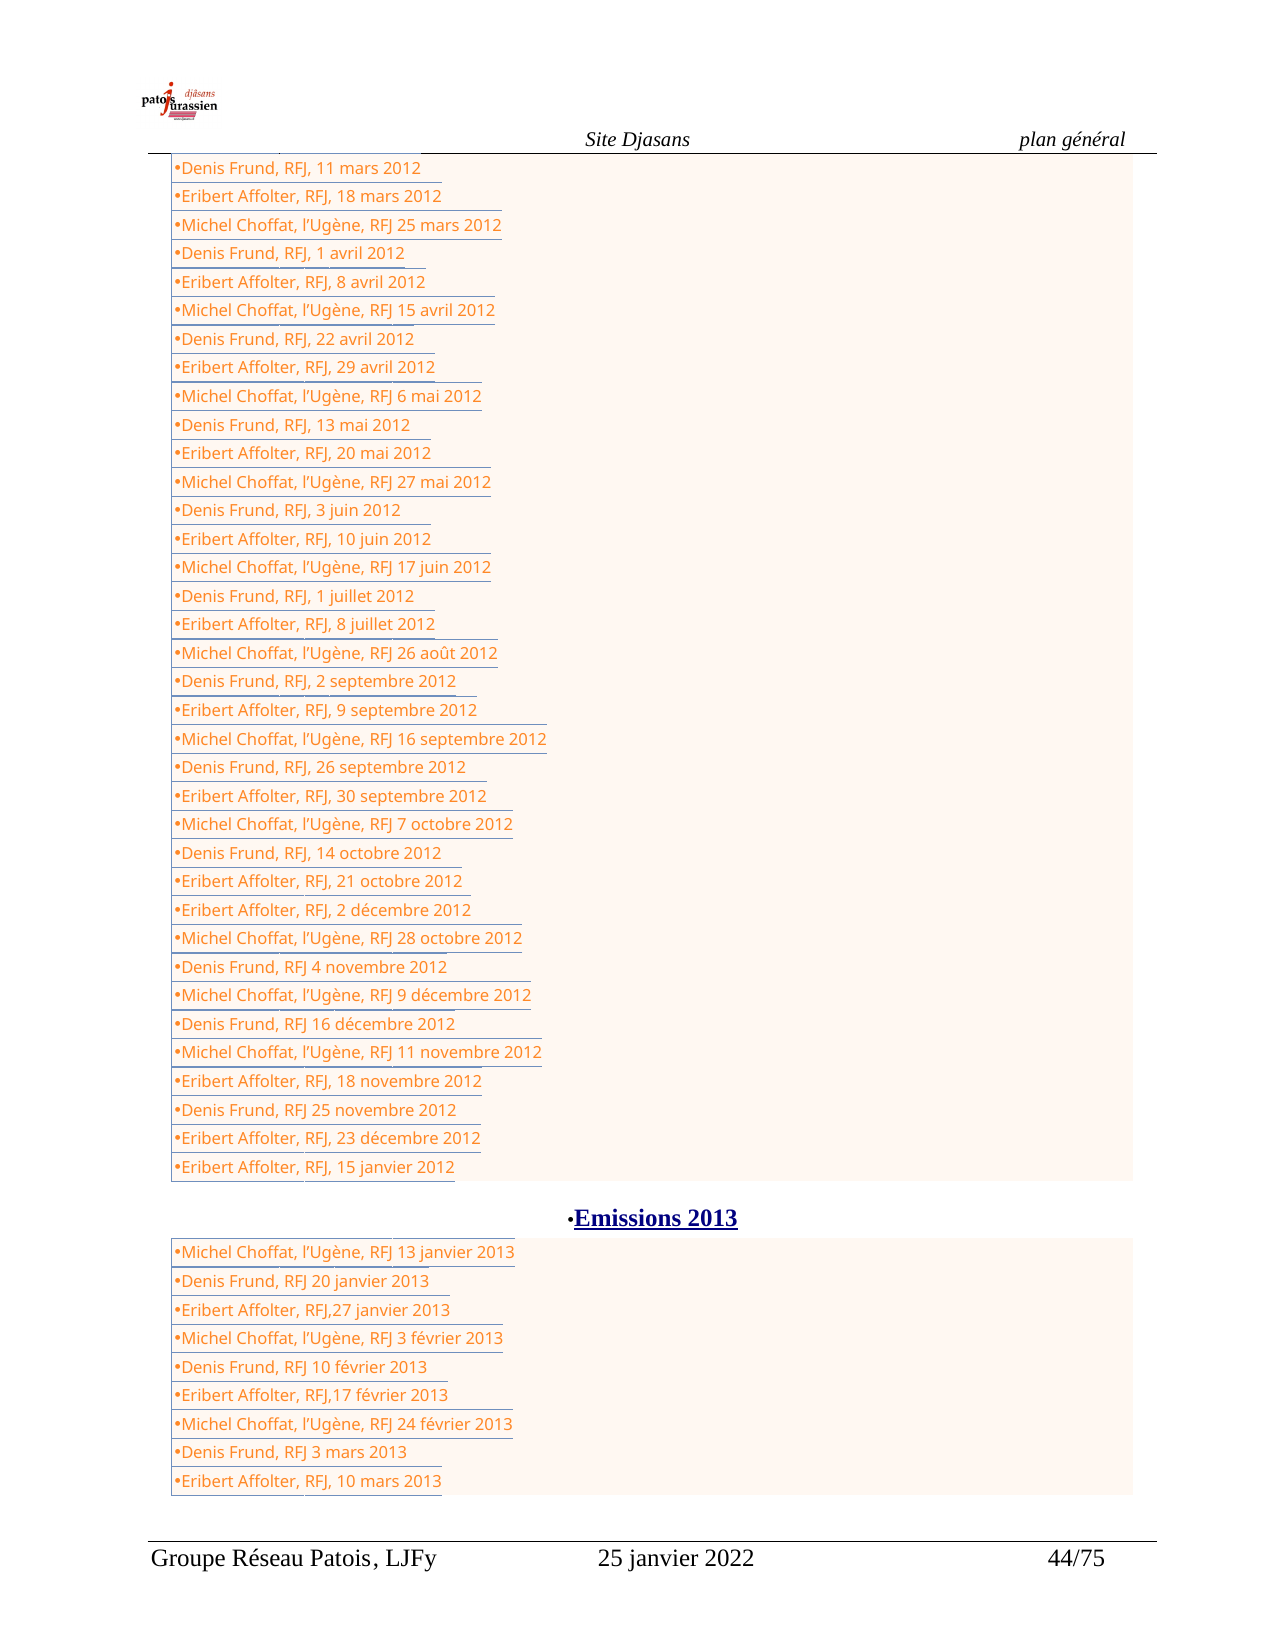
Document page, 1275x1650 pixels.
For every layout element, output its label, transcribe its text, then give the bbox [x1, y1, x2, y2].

list Eribert Affolter, RFJ, 20 mai 2012 [172, 439, 1133, 467]
list Eribert Affolter, RFJ, 8 avril 2012 [172, 267, 1133, 296]
list Eribert Affolter, RFJ, 30 septembre 2012 [172, 781, 1133, 810]
list Michel Choffat, l’Ugène, RFJ 16 septembre 2012 [172, 724, 1133, 753]
list Michel Choffat, l’Ugène, RFJ 13 janvier 2013 [172, 1238, 1133, 1267]
picture [136, 77, 222, 129]
list Eribert Affolter, RFJ,27 janvier 2013 [172, 1295, 1133, 1324]
list Eribert Affolter, RFJ, 23 décembre 2012 [172, 1124, 1133, 1152]
list Eribert Affolter, RFJ, 15 janvier 2012 [172, 1152, 1133, 1181]
list Denis Frund, RFJ 10 février 2013 [172, 1352, 1133, 1381]
list Denis Frund, RFJ 16 décembre 2012 [172, 1009, 1133, 1038]
list Denis Frund, RFJ, 1 juillet 2012 [172, 581, 1133, 610]
subtitle Emissions 2013 [148, 1204, 1157, 1232]
list Eribert Affolter, RFJ, 2 décembre 2012 [172, 895, 1133, 924]
list Eribert Affolter, RFJ, 8 juillet 2012 [172, 610, 1133, 638]
list Eribert Affolter, RFJ, 29 avril 2012 [172, 353, 1133, 382]
list Michel Choffat, l’Ugène, RFJ 6 mai 2012 [172, 382, 1133, 410]
list Denis Frund, RFJ, 22 avril 2012 [172, 324, 1133, 353]
list Eribert Affolter, RFJ,17 février 2013 [172, 1381, 1133, 1409]
list Denis Frund, RFJ, 14 octobre 2012 [172, 838, 1133, 867]
list Denis Frund, RFJ, 1 avril 2012 [172, 239, 1133, 267]
list Michel Choffat, l’Ugène, RFJ 25 mars 2012 [172, 210, 1133, 239]
list Denis Frund, RFJ, 11 mars 2012 [172, 154, 1133, 182]
list Denis Frund, RFJ 25 novembre 2012 [172, 1095, 1133, 1124]
list Eribert Affolter, RFJ, 9 septembre 2012 [172, 696, 1133, 724]
list Eribert Affolter, RFJ, 21 octobre 2012 [172, 867, 1133, 895]
list Denis Frund, RFJ, 13 mai 2012 [172, 410, 1133, 439]
list Michel Choffat, l’Ugène, RFJ 28 octobre 2012 [172, 924, 1133, 952]
list Eribert Affolter, RFJ, 18 mars 2012 [172, 182, 1133, 210]
list Eribert Affolter, RFJ, 10 mars 2013 [172, 1466, 1133, 1495]
list Michel Choffat, l’Ugène, RFJ 15 avril 2012 [172, 296, 1133, 324]
list Eribert Affolter, RFJ, 10 juin 2012 [172, 524, 1133, 553]
list Michel Choffat, l’Ugène, RFJ 17 juin 2012 [172, 553, 1133, 581]
list Michel Choffat, l’Ugène, RFJ 9 décembre 2012 [172, 981, 1133, 1009]
list Eribert Affolter, RFJ, 18 novembre 2012 [172, 1067, 1133, 1095]
list Denis Frund, RFJ 20 janvier 2013 [172, 1267, 1133, 1295]
list Denis Frund, RFJ 4 novembre 2012 [172, 952, 1133, 981]
list Denis Frund, RFJ 3 mars 2013 [172, 1438, 1133, 1466]
list Michel Choffat, l’Ugène, RFJ 3 février 2013 [172, 1324, 1133, 1352]
list Michel Choffat, l’Ugène, RFJ 11 novembre 2012 [172, 1038, 1133, 1067]
list Denis Frund, RFJ, 3 juin 2012 [172, 496, 1133, 524]
list Denis Frund, RFJ, 26 septembre 2012 [172, 753, 1133, 781]
list Michel Choffat, l’Ugène, RFJ 26 août 2012 [172, 638, 1133, 667]
list Michel Choffat, l’Ugène, RFJ 27 mai 2012 [172, 467, 1133, 496]
list Michel Choffat, l’Ugène, RFJ 7 octobre 2012 [172, 810, 1133, 838]
list Michel Choffat, l’Ugène, RFJ 24 février 2013 [172, 1409, 1133, 1438]
list Denis Frund, RFJ, 2 septembre 2012 [172, 667, 1133, 696]
